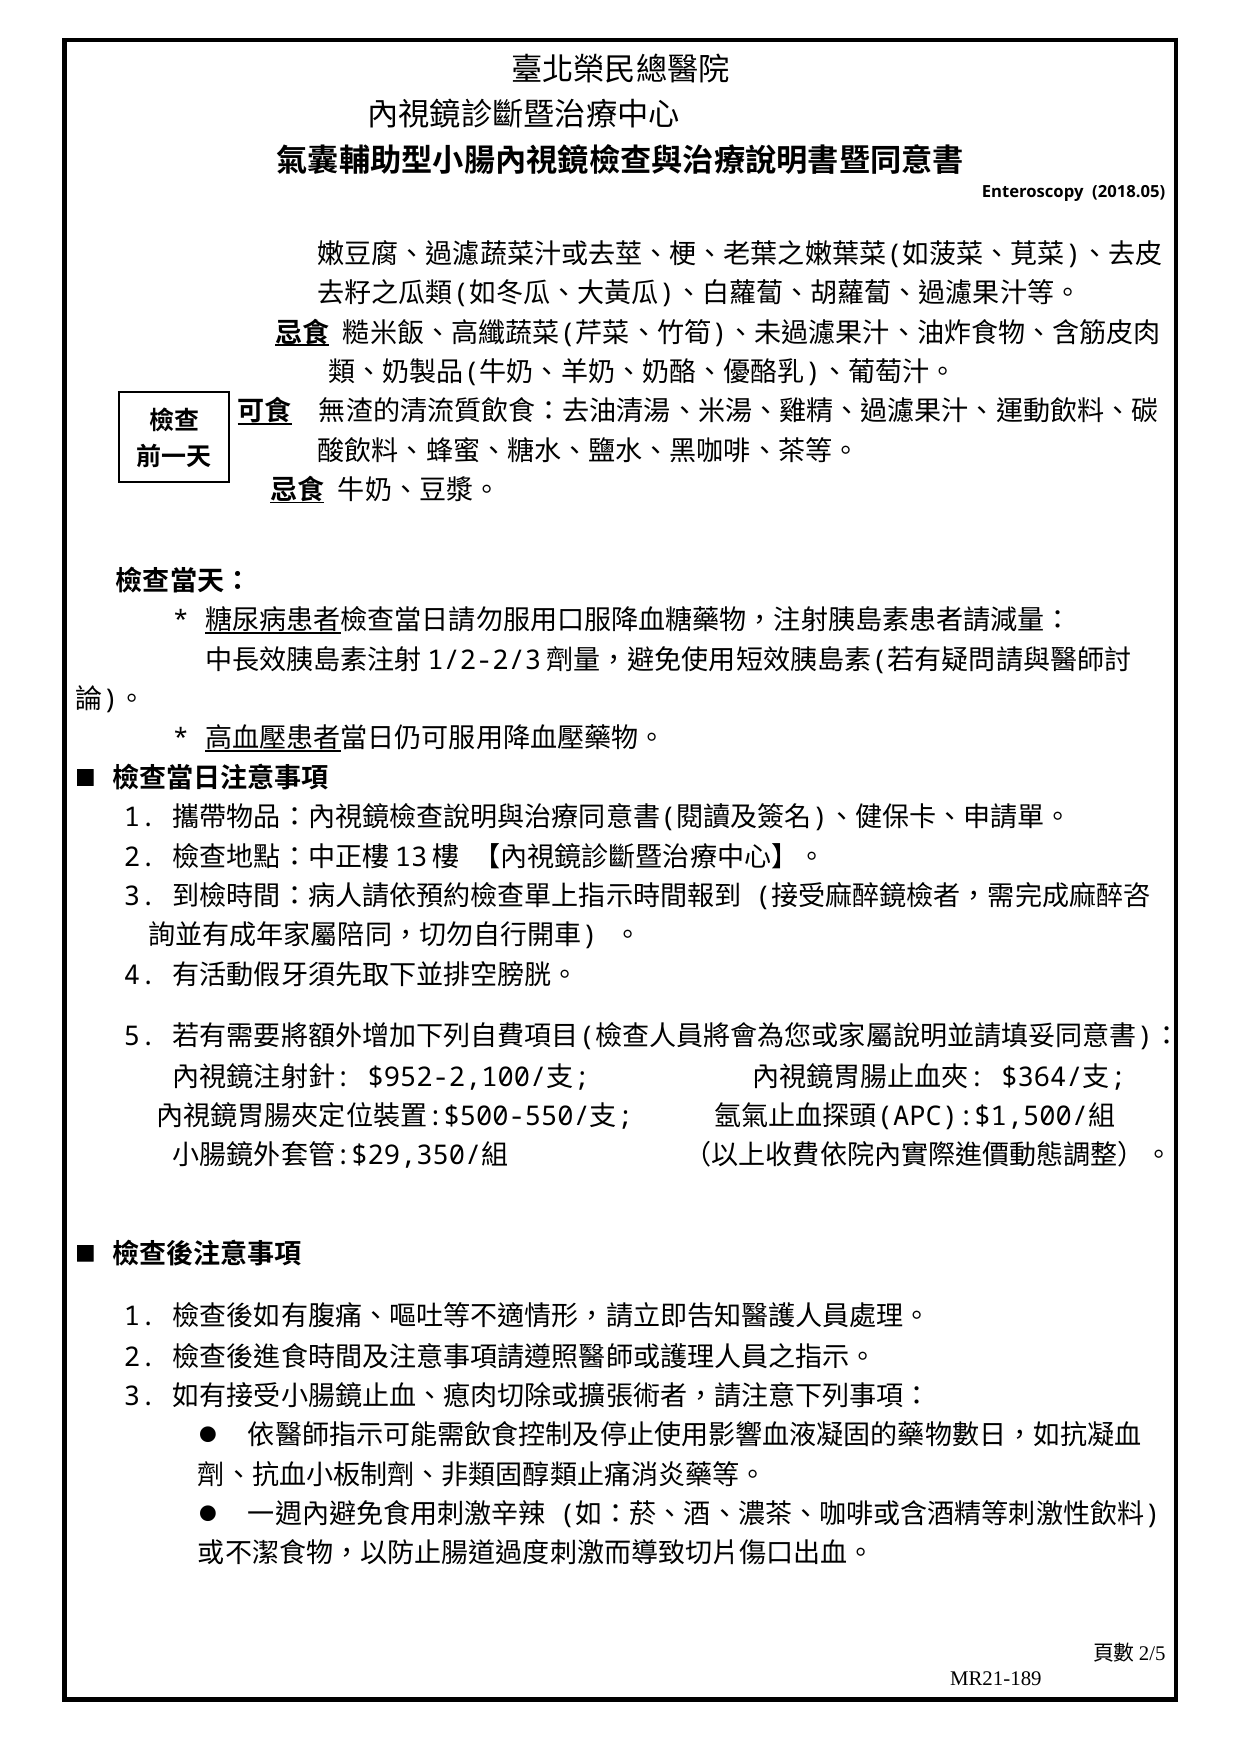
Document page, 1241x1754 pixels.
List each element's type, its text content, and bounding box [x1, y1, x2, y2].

text  檢查後注意事項 [75, 1209, 1165, 1272]
text 前一天 [134, 436, 213, 473]
text [120, 393, 228, 481]
text * 糖尿病患者檢查當日請勿服用口服降血糖藥物，注射胰島素患者請減量： [75, 598, 1165, 638]
text  檢查當日注意事項 [75, 756, 1165, 795]
text 1. 檢查後如有腹痛、嘔吐等不適情形，請立即告知醫護人員處理。 [75, 1272, 1165, 1334]
text 3. 如有接受小腸鏡止血、瘜肉切除或擴張術者，請注意下列事項： [75, 1374, 1165, 1413]
text 4. 有活動假牙須先取下並排空膀胱。 [75, 953, 1165, 992]
list 一週內避免食用刺激辛辣 (如：菸、酒、濃茶、咖啡或含酒精等刺激性飲料)或不潔食物，以防止腸道過度刺激而導致切片傷口出血。 [198, 1492, 1165, 1571]
text 檢查 [134, 400, 213, 436]
text 2. 檢查地點：中正樓13樓 【內視鏡診斷暨治療中心】。 [75, 834, 1165, 874]
text 2. 檢查後進食時間及注意事項請遵照醫師或護理人員之指示。 [75, 1334, 1165, 1374]
text 可食 無渣的清流質飲食：去油清湯、米湯、雞精、過濾果汁、運動飲料、碳酸飲料、蜂蜜、糖水、鹽水、黑咖啡、茶等。 [237, 389, 1165, 468]
text 嫩豆腐、過濾蔬菜汁或去莖、梗、老葉之嫩葉菜(如菠菜、莧菜)、去皮去籽之瓜類(如冬瓜、大黃瓜)、白蘿蔔、胡蘿蔔、過濾果汁等。 [237, 232, 1165, 311]
text * 高血壓患者當日仍可服用降血壓藥物。 [75, 716, 1165, 756]
text 3. 到檢時間：病人請依預約檢查單上指示時間報到 (接受麻醉鏡檢者，需完成麻醉咨詢並有成年家屬陪同，切勿自行開車) 。 [75, 874, 1165, 953]
list 依醫師指示可能需飲食控制及停止使用影響血液凝固的藥物數日，如抗凝血劑、抗血小板制劑、非類固醇類止痛消炎藥等。 [198, 1413, 1165, 1492]
text 內視鏡胃腸夾定位裝置:$500-550/支; 氬氣止血探頭(APC):$1,500/組 [75, 1094, 1165, 1133]
text 檢查當天： [75, 559, 1165, 598]
text 內視鏡注射針: $952-2,100/支; 內視鏡胃腸止血夾: $364/支; [75, 1054, 1165, 1094]
text 1. 攜帶物品：內視鏡檢查說明與治療同意書(閱讀及簽名)、健保卡、申請單。 [75, 795, 1165, 834]
text 小腸鏡外套管:$29,350/組 （以上收費依院內實際進價動態調整）。 [75, 1133, 1165, 1173]
text 忌食 牛奶、豆漿。 [75, 468, 1165, 507]
text 忌食 糙米飯、高纖蔬菜(芹菜、竹筍)、未過濾果汁、油炸食物、含筋皮肉類、奶製品(牛奶、羊奶、奶酪、優酪乳)、葡萄汁。 [112, 311, 1165, 389]
text 中長效胰島素注射1/2-2/3劑量，避免使用短效胰島素(若有疑問請與醫師討論)。 [75, 638, 1165, 716]
text 5. 若有需要將額外增加下列自費項目(檢查人員將會為您或家屬說明並請填妥同意書)： [75, 992, 1165, 1054]
